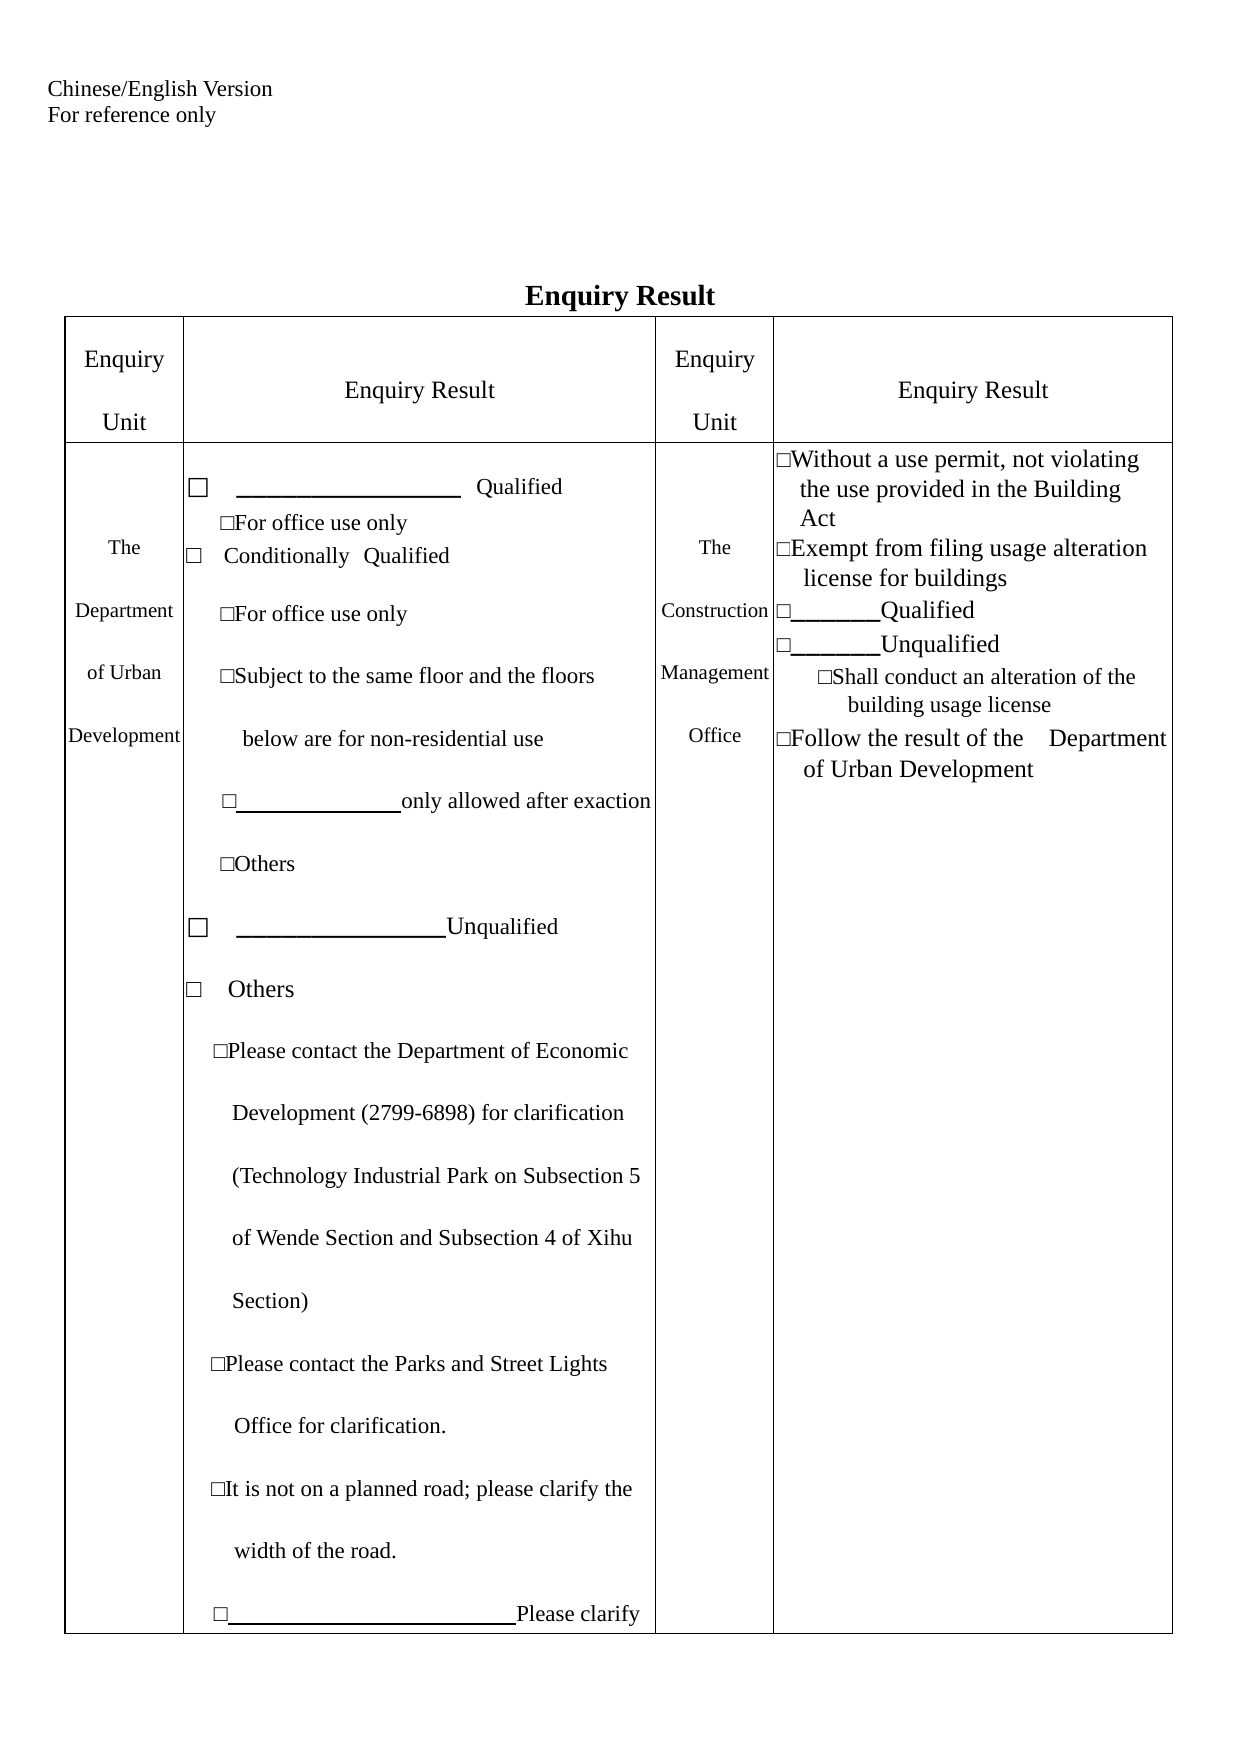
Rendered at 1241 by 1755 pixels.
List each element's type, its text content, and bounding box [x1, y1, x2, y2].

table_header Enquiry Unit [656, 317, 773, 442]
table_cell The Department of Urban Development [66, 443, 183, 1633]
table_header Enquiry Result [184, 317, 655, 442]
table_cell The Construction Management Office [656, 443, 773, 1633]
table_cell _______________ Qualified □For office use only Conditionally Qualified □For office use only □Subject to the same floor and the floors below are for non-residential use □ only allowed after exaction □Others ______________Unqualified Others □Please contact the Department of Economic Development (2799-6898) for clarification (Technology Industrial Park on Subsection 5 of Wende Section and Subsection 4 of Xihu Section) □Please contact the Parks and Street Lights Office for clarification. □It is not on a planned road; please clarify the width of the road. □ Please clarify [184, 443, 655, 1633]
text Enquiry Result [47, 253, 1193, 316]
table_header Enquiry Unit [66, 317, 183, 442]
table_header Enquiry Result [774, 317, 1172, 442]
table_cell □Without a use permit, not violating the use provided in the Building Act □Exempt from filing usage alteration license for buildings □______Qualified □______Unqualified □Shall conduct an alteration of the building usage license □Follow the result of the Department of Urban Development [774, 443, 1172, 1633]
